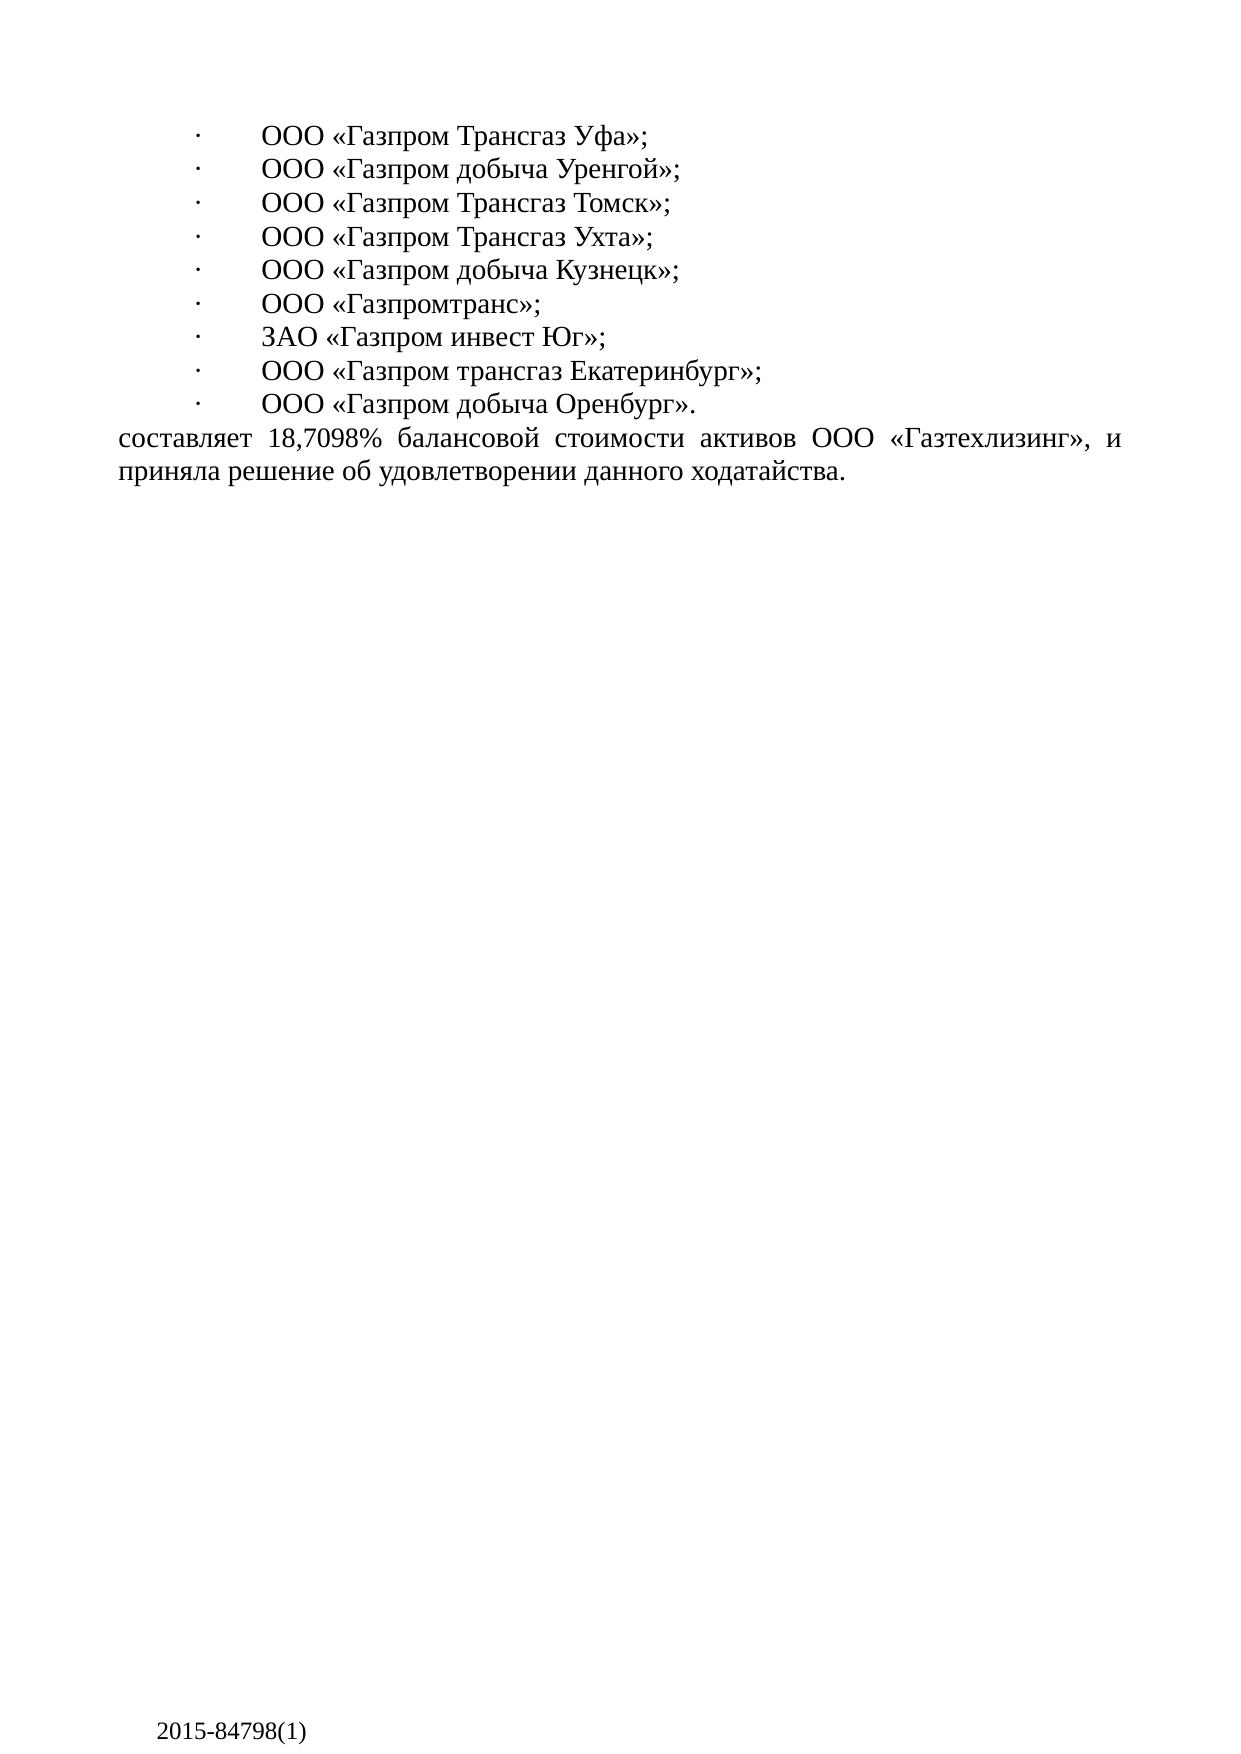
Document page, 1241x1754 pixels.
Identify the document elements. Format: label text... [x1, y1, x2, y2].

text · ООО «Газпром добыча Уренгой»; [193, 152, 1122, 185]
text составляет 18,7098% балансовой стоимости активов ООО «Газтехлизинг», и приняла решение об удовлетворении данного ходатайства. [118, 420, 1122, 487]
text · ООО «Газпромтранс»; [193, 286, 1122, 319]
text · ЗАО «Газпром инвест Юг»; [193, 319, 1122, 353]
text · ООО «Газпром Трансгаз Ухта»; [193, 219, 1122, 252]
text · ООО «Газпром добыча Оренбург». [193, 386, 1122, 420]
text · ООО «Газпром трансгаз Екатеринбург»; [193, 353, 1122, 386]
text · ООО «Газпром Трансгаз Томск»; [193, 185, 1122, 219]
text · ООО «Газпром добыча Кузнецк»; [193, 252, 1122, 286]
text · ООО «Газпром Трансгаз Уфа»; [193, 118, 1122, 152]
